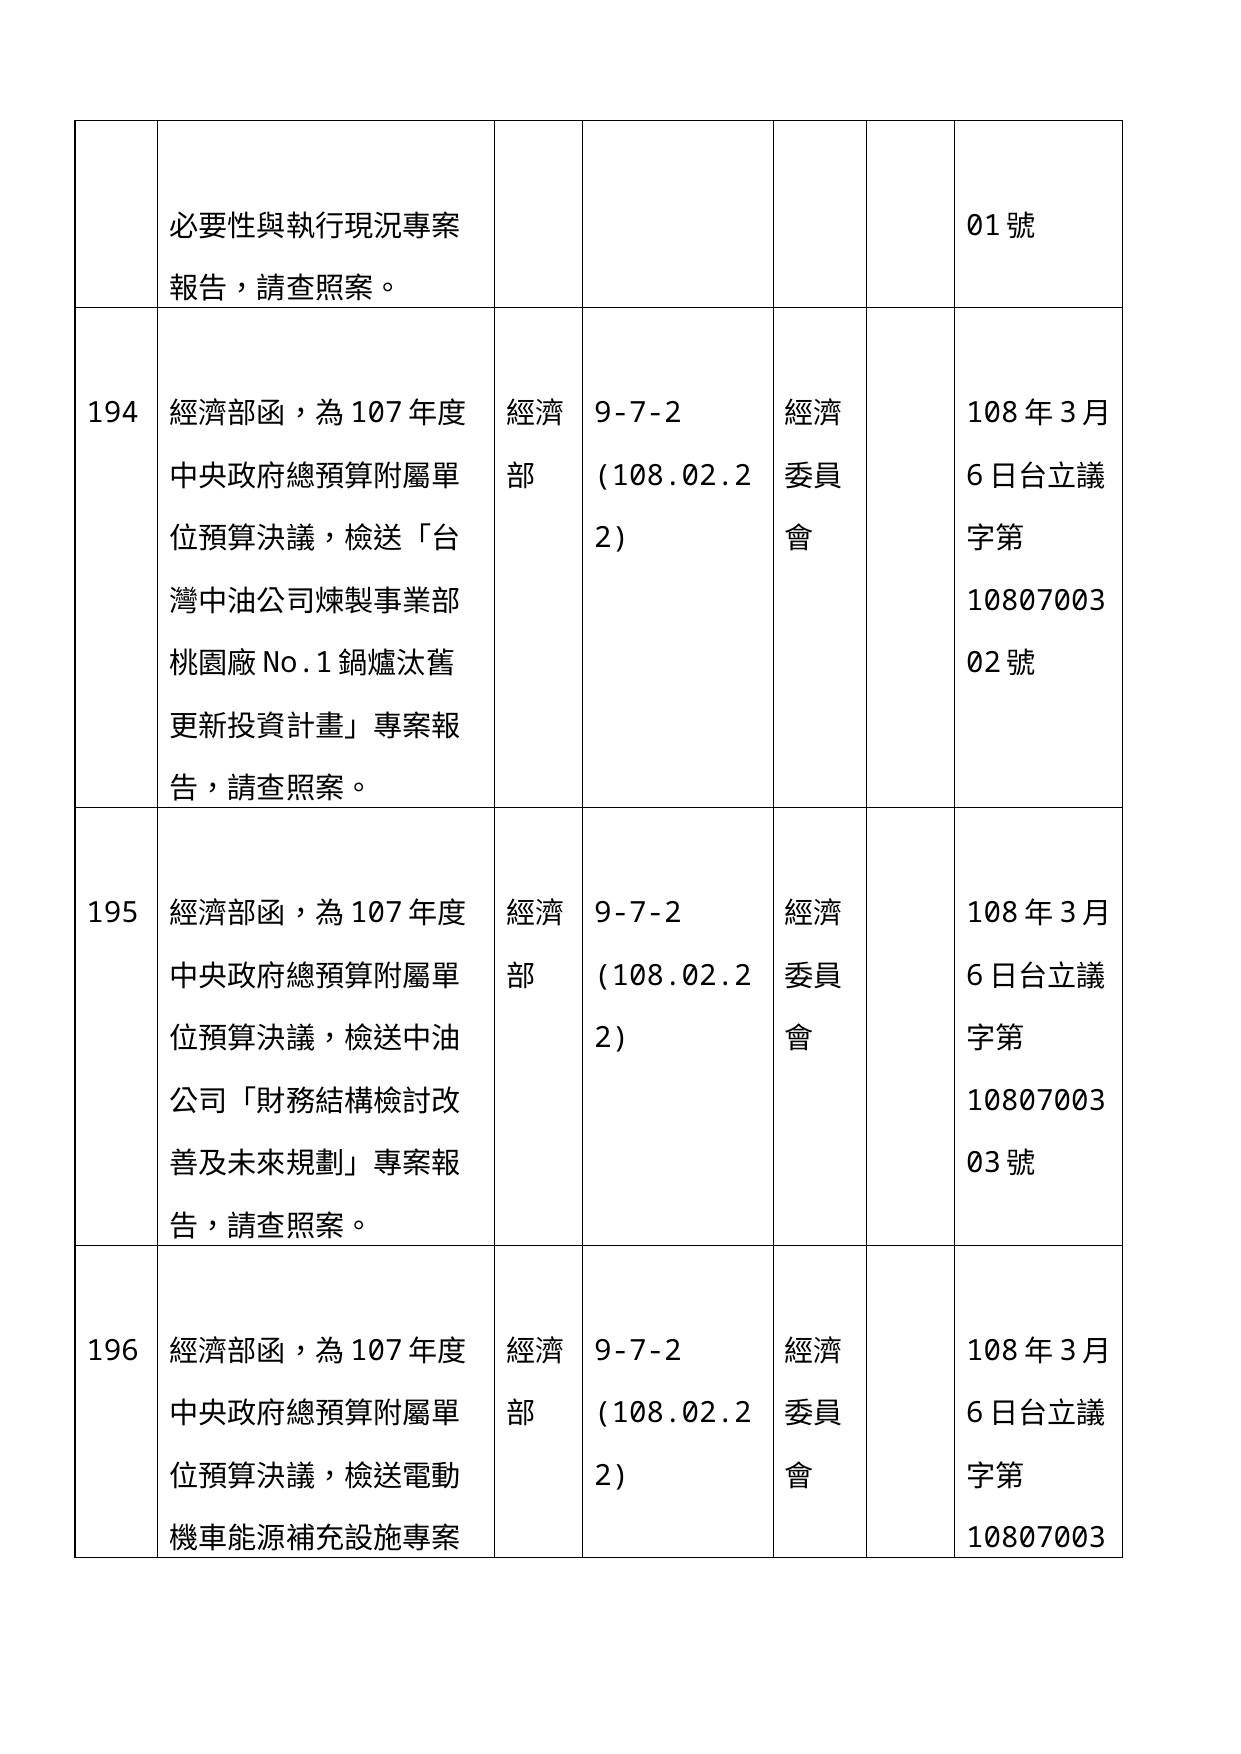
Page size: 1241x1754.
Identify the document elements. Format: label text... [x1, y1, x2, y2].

table_cell 必要性與執行現況專案報告，請查照案。 [158, 121, 494, 307]
table_cell [867, 121, 954, 307]
table_cell [867, 808, 954, 1244]
table_cell [583, 121, 773, 307]
table_cell 經濟部函，為107年度中央政府總預算附屬單位預算決議，檢送「台灣中油公司煉製事業部桃園廠No.1鍋爐汰舊更新投資計畫」專案報告，請查照案。 [158, 308, 494, 807]
table_cell [867, 308, 954, 807]
table_cell 經濟部函，為107年度中央政府總預算附屬單位預算決議，檢送電動機車能源補充設施專案 [158, 1246, 494, 1557]
table_cell 經濟部 [495, 1246, 582, 1557]
table_cell 108年3月6日台立議字第1080700302號 [955, 308, 1122, 807]
table_cell 196 [76, 1246, 157, 1557]
table_cell [774, 121, 866, 307]
table_cell 9-7-2 (108.02.22) [583, 1246, 773, 1557]
table_cell 經濟委員會 [774, 808, 866, 1244]
table_cell 194 [76, 308, 157, 807]
table_cell 195 [76, 808, 157, 1244]
table_cell 經濟部函，為107年度中央政府總預算附屬單位預算決議，檢送中油公司「財務結構檢討改善及未來規劃」專案報告，請查照案。 [158, 808, 494, 1244]
table_cell 經濟部 [495, 308, 582, 807]
table_cell [867, 1246, 954, 1557]
table_cell 9-7-2 (108.02.22) [583, 308, 773, 807]
table_cell [76, 121, 157, 307]
table_cell 經濟委員會 [774, 1246, 866, 1557]
table_cell 108年3月6日台立議字第1080700303號 [955, 808, 1122, 1244]
table_cell 01號 [955, 121, 1122, 307]
table_cell 108年3月6日台立議字第10807003 [955, 1246, 1122, 1557]
table_cell 經濟委員會 [774, 308, 866, 807]
table_cell 9-7-2 (108.02.22) [583, 808, 773, 1244]
table_cell 經濟部 [495, 808, 582, 1244]
table_cell [495, 121, 582, 307]
